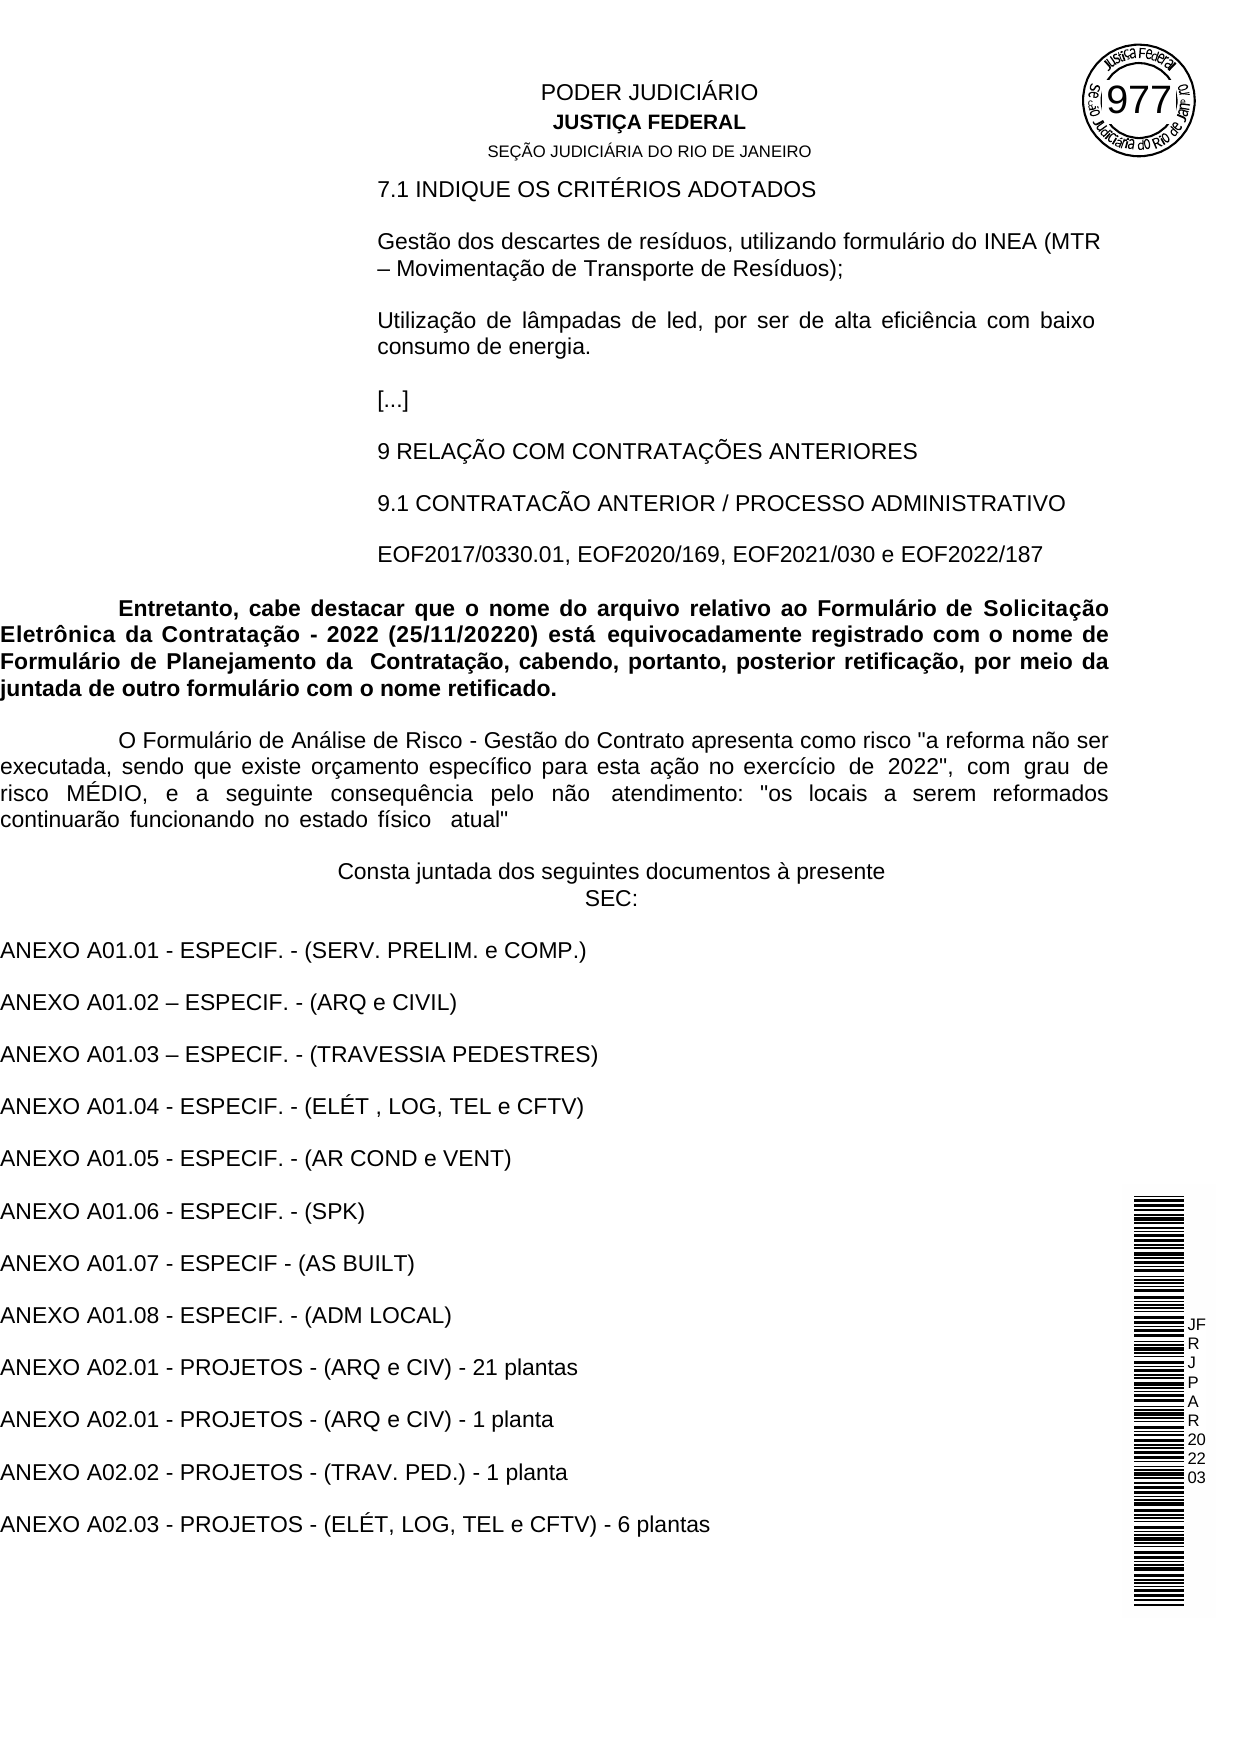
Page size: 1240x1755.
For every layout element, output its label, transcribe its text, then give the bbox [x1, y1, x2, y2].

text O Formulário de Análise de Risco - Gestão do Contrato apresenta como risco "a reforma não ser executada, sendo que existe orçamento específico para esta ação no exercício de 2022", com grau de risco MÉDIO, e a seguinte consequência pelo não atendimento: "os locais a serem reformados continuarão funcionando no estado físico atual" [0, 727, 1109, 832]
list ANEXO A01.05 - ESPECIF. - (AR COND e VENT) [0, 1145, 1239, 1172]
text Gestão dos descartes de resíduos, utilizando formulário do INEA (MTR [377, 228, 1239, 255]
text Utilização de lâmpadas de led, por ser de alta eficiência com baixo consumo de energia. [377, 307, 1135, 360]
list ANEXO A01.04 - ESPECIF. - (ELÉT , LOG, TEL e CFTV) [0, 1093, 1239, 1119]
text 7.1 INDIQUE OS CRITÉRIOS ADOTADOS [377, 176, 1239, 202]
text – Movimentação de Transporte de Resíduos); [377, 255, 1239, 281]
list ANEXO A02.02 - PROJETOS - (TRAV. PED.) - 1 planta [0, 1458, 1122, 1485]
text Consta juntada dos seguintes documentos à presente SEC: [308, 858, 914, 911]
list ANEXO A01.07 - ESPECIF - (AS BUILT) [0, 1250, 1122, 1276]
text Entretanto, cabe destacar que o nome do arquivo relativo ao Formulário de Solicitação Eletrônica da Contratação - 2022 (25/11/20220) está equivocadamente registrado com o nome de Formulário de Planejamento da Contratação, cabendo, portanto, posterior retificação, por meio da juntada de outro formulário com o nome retificado. [0, 594, 1109, 701]
list ANEXO A01.03 – ESPECIF. - (TRAVESSIA PEDESTRES) [0, 1041, 1239, 1067]
list ANEXO A01.01 - ESPECIF. - (SERV. PRELIM. e COMP.) [0, 937, 1239, 963]
text e [1180, 96, 1192, 105]
text ç [1088, 97, 1100, 106]
text 9 RELAÇÃO COM CONTRATAÇÕES ANTERIORES [377, 438, 1239, 464]
list ANEXO A01.06 - ESPECIF. - (SPK) [0, 1198, 1122, 1224]
list ANEXO A02.01 - PROJETOS - (ARQ e CIV) - 1 planta [0, 1406, 1122, 1433]
text 9.1 CONTRATACÃO ANTERIOR / PROCESSO ADMINISTRATIVO EOF2017/0330.01, EOF2020/169, EOF2021/030 e EOF2022/187 [377, 490, 1135, 568]
list ANEXO A01.08 - ESPECIF. - (ADM LOCAL) [0, 1302, 1122, 1328]
list ANEXO A01.02 – ESPECIF. - (ARQ e CIVIL) [0, 989, 1239, 1015]
list ANEXO A02.01 - PROJETOS - (ARQ e CIV) - 21 plantas [0, 1354, 1122, 1381]
list JFRJPAR202203642A [1187, 1315, 1206, 1487]
list ANEXO A02.03 - PROJETOS - (ELÉT, LOG, TEL e CFTV) - 6 plantas [0, 1511, 1122, 1537]
text [...] [377, 386, 1239, 412]
